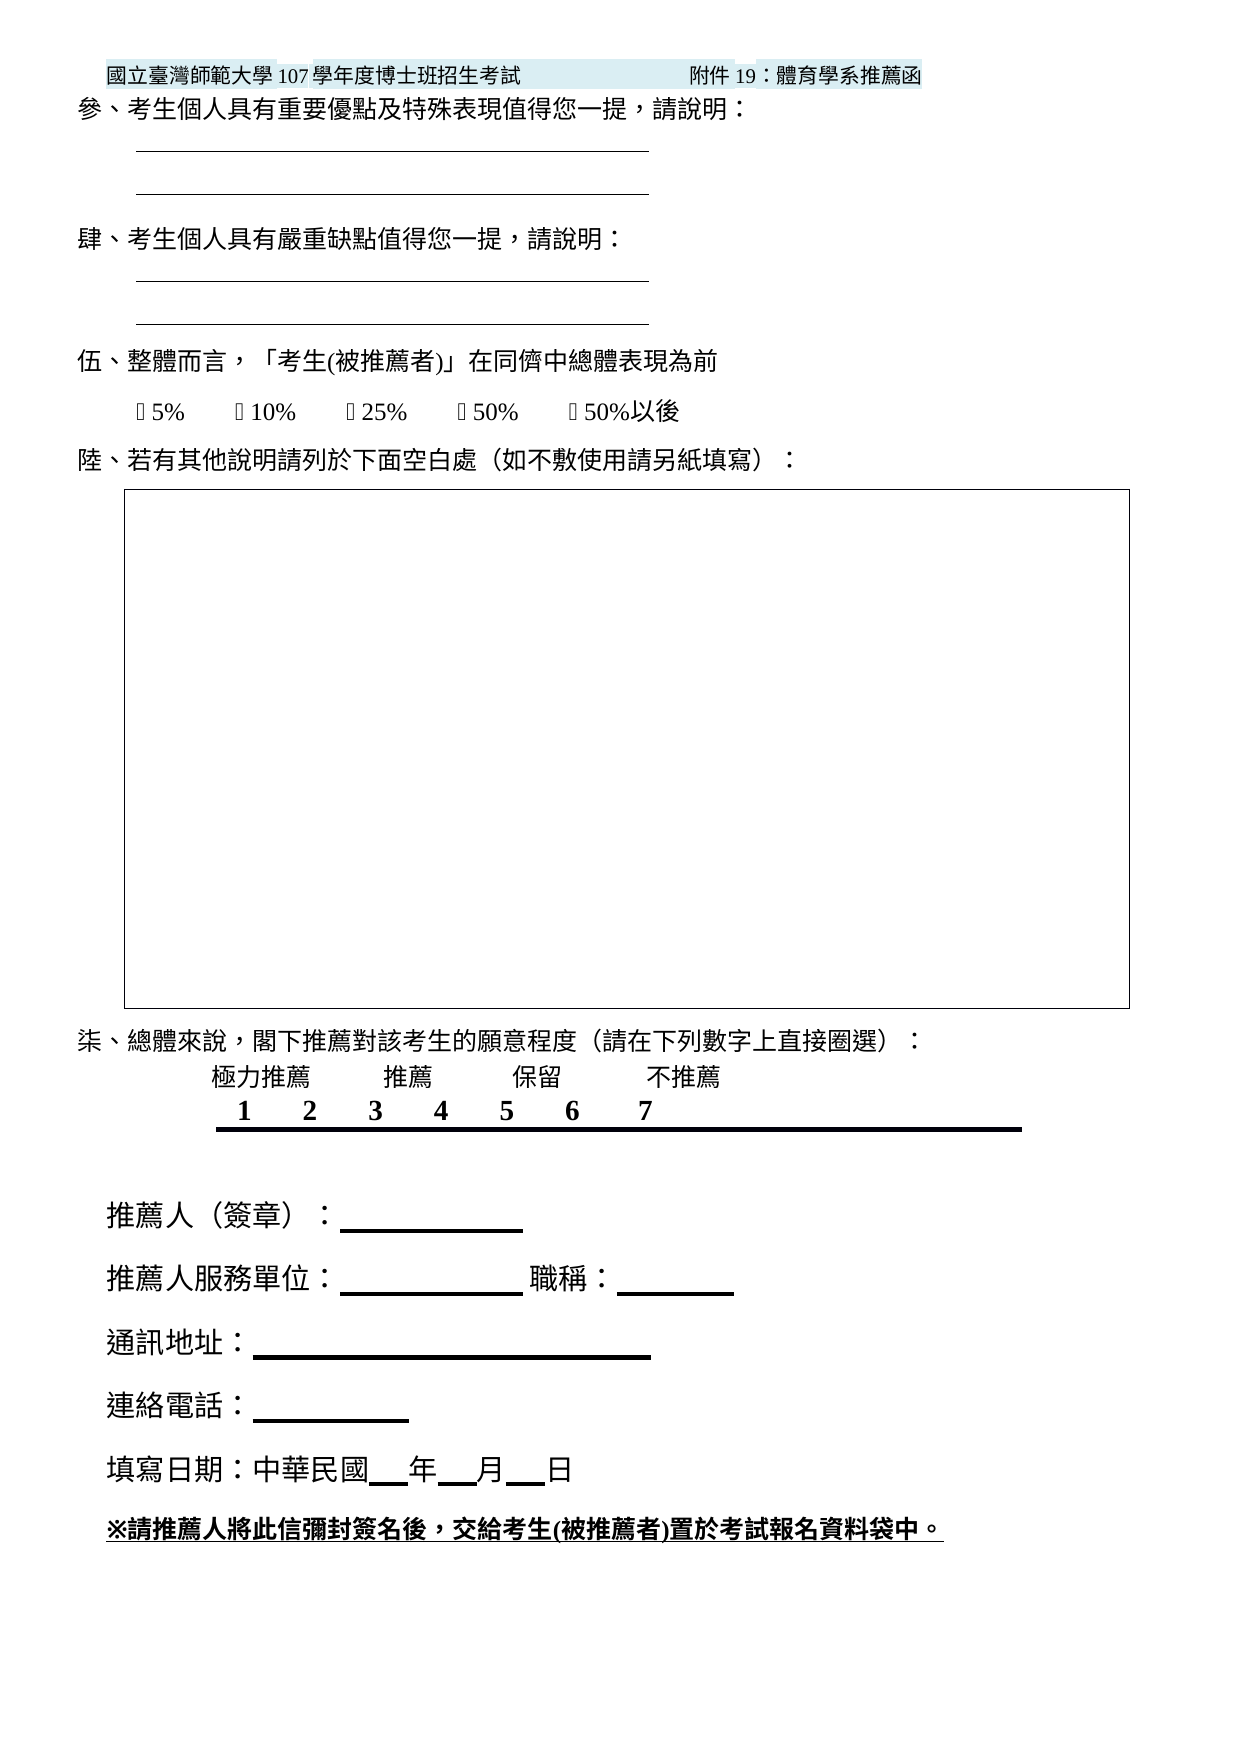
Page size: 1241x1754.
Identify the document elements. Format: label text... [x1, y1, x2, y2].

text 極力推薦 推薦 保留 不推薦 [136, 1057, 1134, 1093]
text 填寫日期：中華民國 年 月 日 [106, 1446, 1134, 1488]
text 陸、若有其他說明請列於下面空白處（如不敷使用請另紙填寫）： [77, 440, 1134, 476]
table_header [125, 490, 1129, 1007]
text 柒、總體來說，閣下推薦對該考生的願意程度（請在下列數字上直接圈選）： [77, 1021, 1134, 1057]
text 推薦人（簽章）： [106, 1192, 1134, 1234]
text 推薦人服務單位： 職稱： [106, 1256, 1134, 1298]
text 1 2 3 4 5 6 7 [136, 1093, 1134, 1127]
text 參、考生個人具有重要優點及特殊表現值得您一提，請說明： [77, 89, 1134, 126]
text 連絡電話： [106, 1383, 1134, 1425]
text 伍、整體而言，「考生(被推薦者)」在同儕中總體表現為前 [77, 342, 1134, 378]
table_header [216, 1132, 1022, 1180]
text  5%  10%  25%  50%  50%以後 [136, 391, 1134, 427]
text 肆、考生個人具有嚴重缺點值得您一提，請說明： [77, 219, 1134, 256]
text ※請推薦人將此信彌封簽名後，交給考生(被推薦者)置於考試報名資料袋中。 [106, 1509, 1134, 1546]
text 通訊地址： [106, 1319, 1134, 1361]
